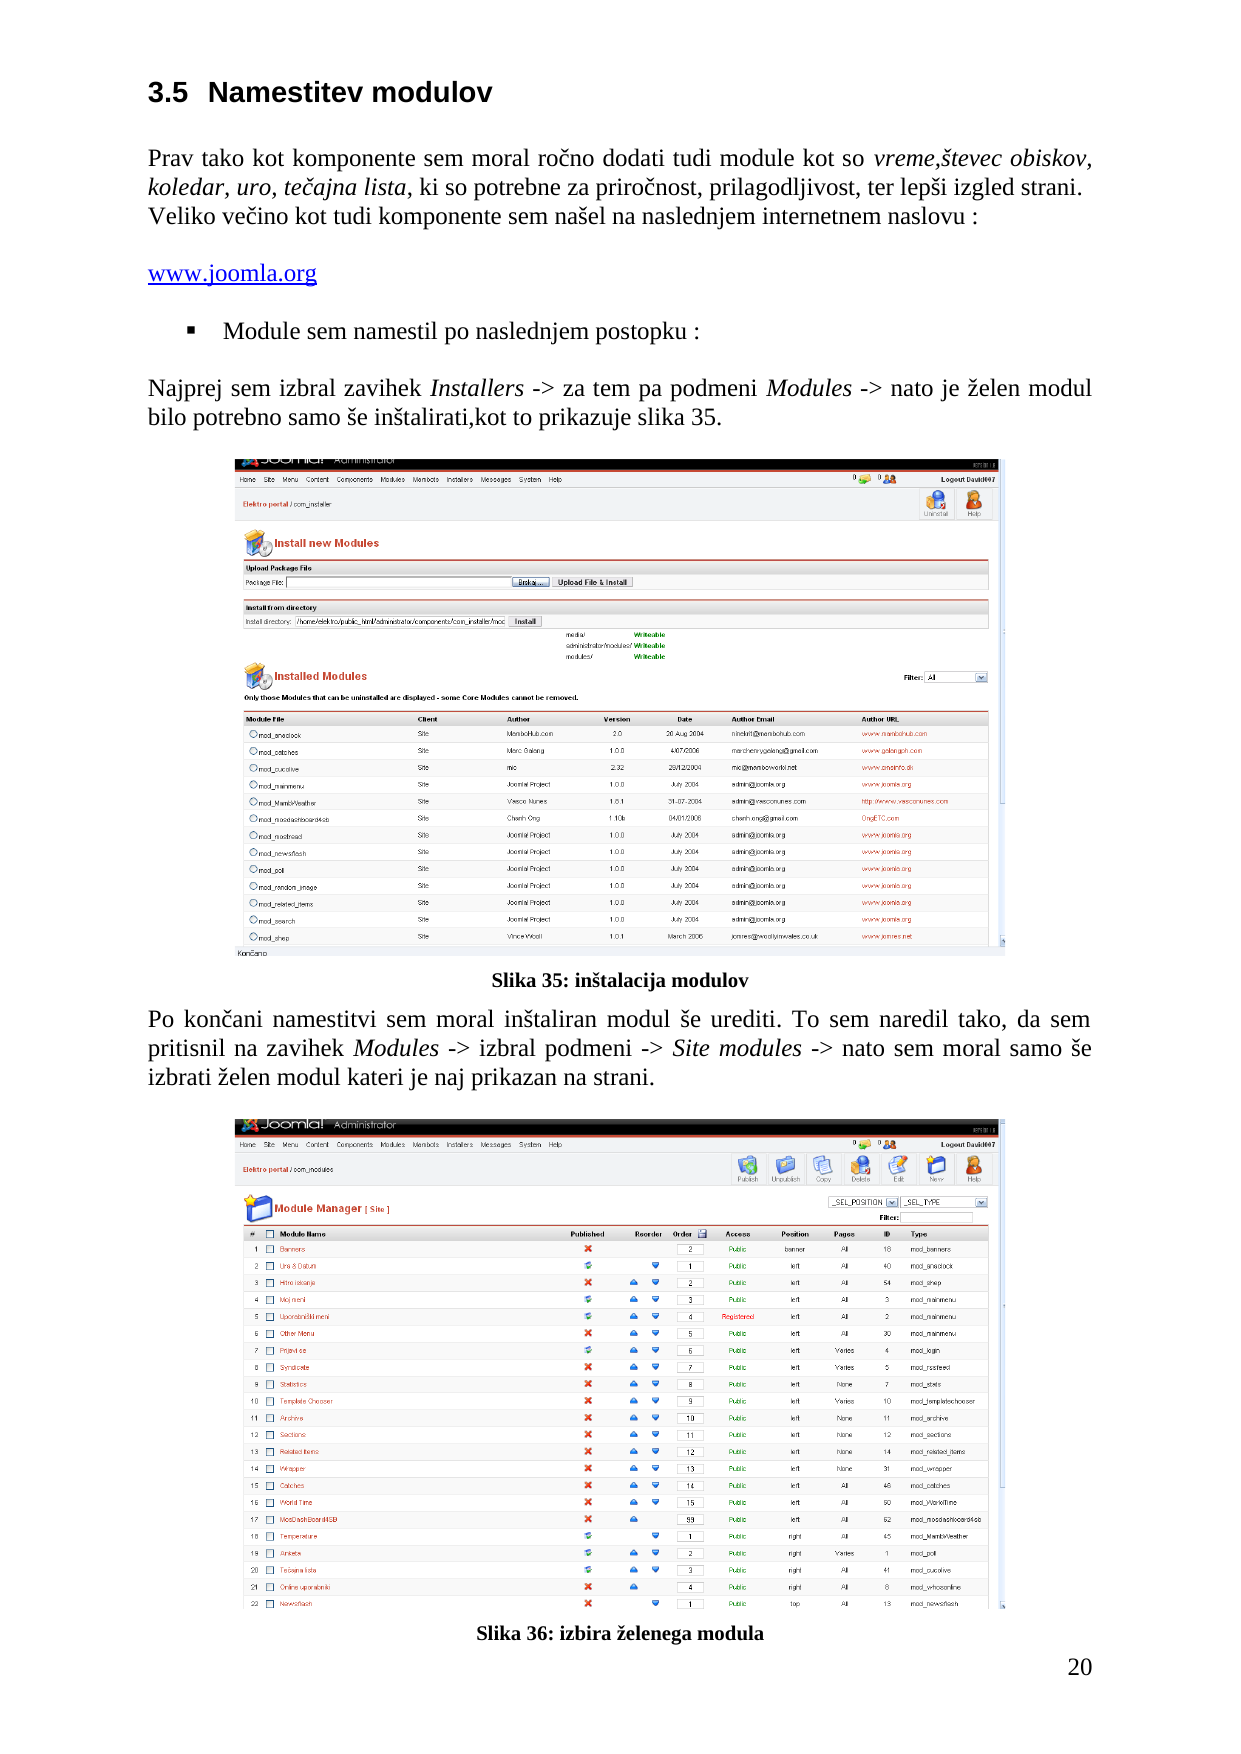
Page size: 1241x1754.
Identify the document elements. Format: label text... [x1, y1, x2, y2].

picture [234, 459, 1006, 956]
text Najprej sem izbral zavihek Installers -> za tem pa podmeni Modules -> nato je želen modul bilo potrebno samo še inštalirati,kot to prikazuje slika 35. [148, 373, 1093, 431]
text Slika 35: inštalacija modulov [148, 968, 1093, 992]
text Po končani namestitvi sem moral inštaliran modul še urediti. To sem naredil tako, da sem pritisnil na zavihek Modules -> izbral podmeni -> Site modules -> nato sem moral samo še izbrati želen modul kateri je naj prikazan na strani. [148, 1004, 1093, 1090]
subtitle Namestitev modulov [148, 75, 1093, 108]
picture [234, 1119, 1006, 1609]
text Veliko večino kot tudi komponente sem našel na naslednjem internetnem naslovu : [148, 201, 1093, 230]
text www.joomla.org [148, 258, 1093, 287]
text Prav tako kot komponente sem moral ročno dodati tudi module kot so vreme,števec obiskov, koledar, uro, tečajna lista, ki so potrebne za priročnost, prilagodljivost, ter lepši izgled strani. [148, 143, 1093, 201]
text Slika 36: izbira želenega modula [148, 1621, 1093, 1645]
list Module sem namestil po naslednjem postopku : [185, 316, 1093, 345]
